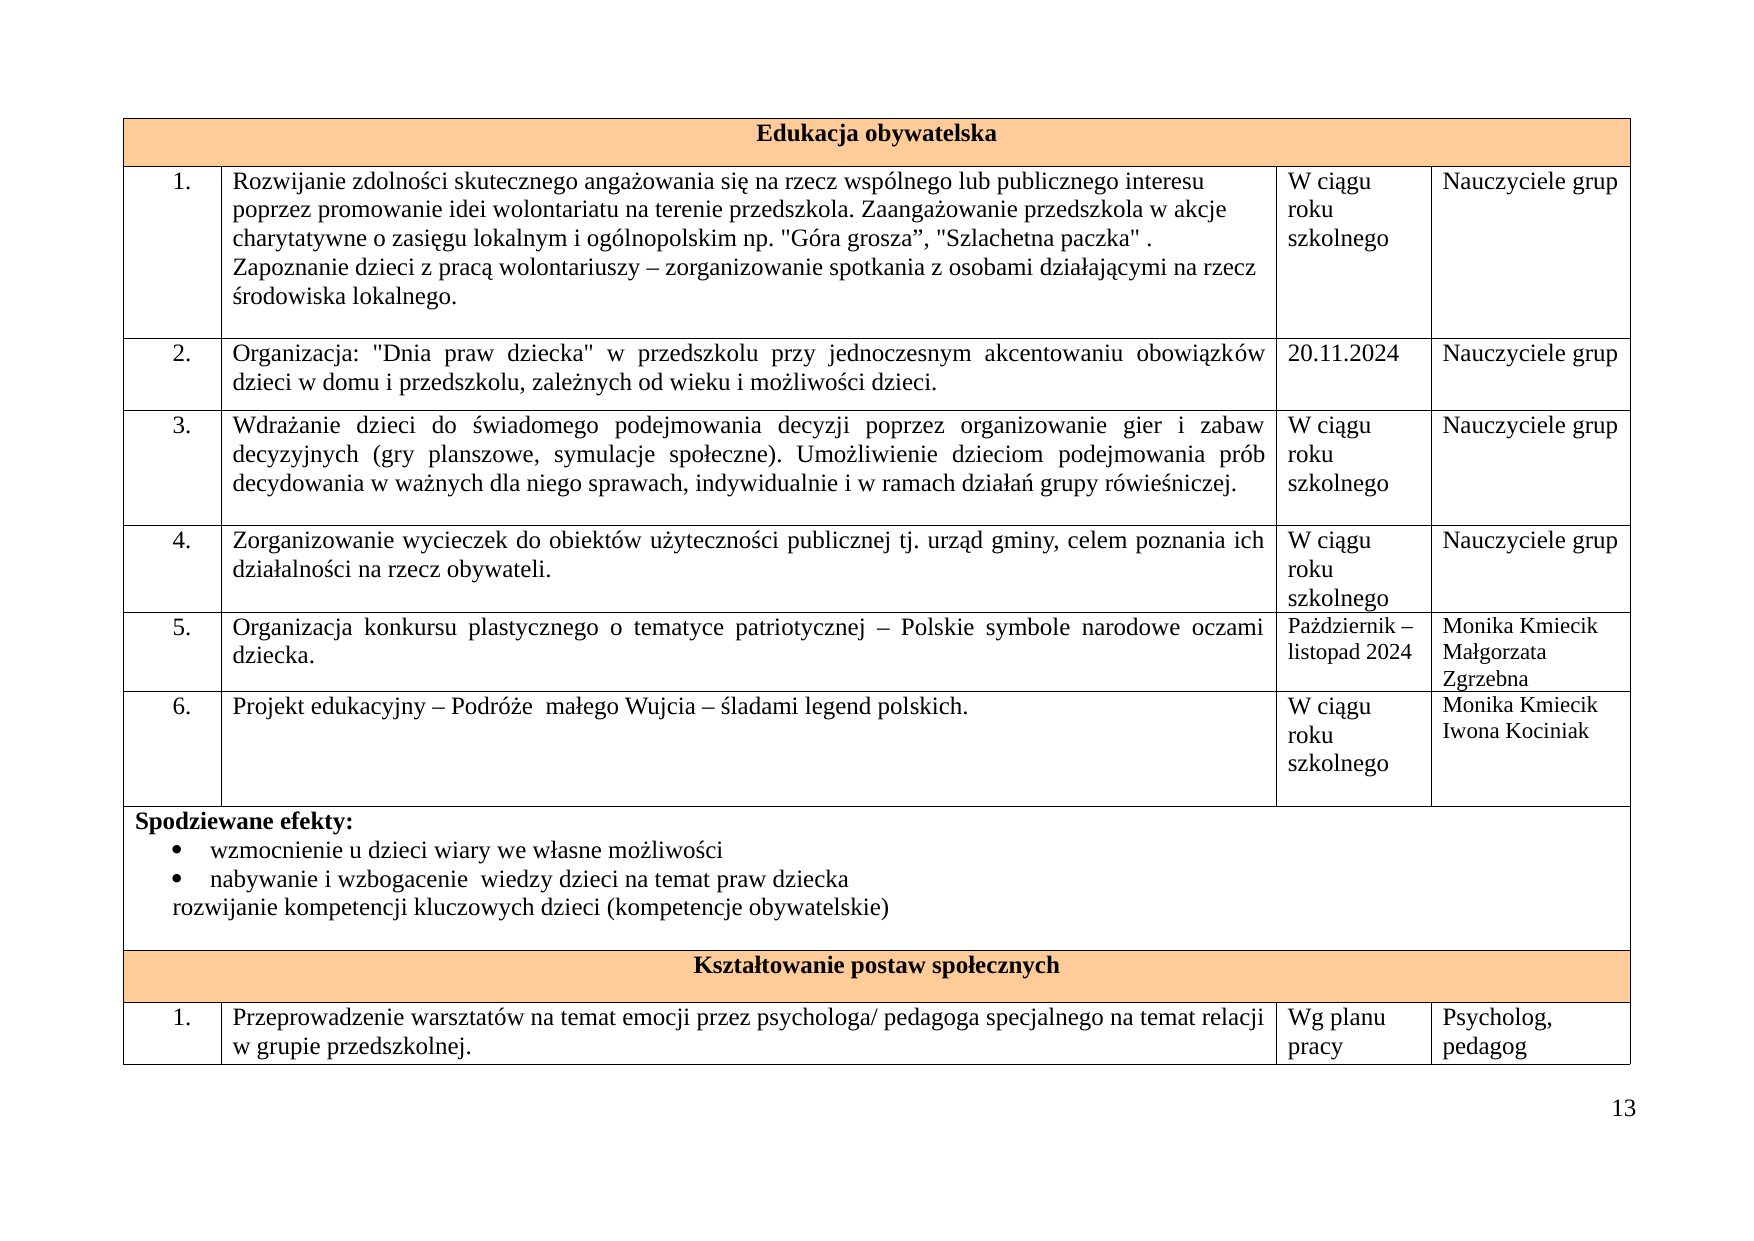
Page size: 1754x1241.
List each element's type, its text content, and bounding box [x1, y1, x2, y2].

table_cell Kształtowanie postaw społecznych [124, 951, 1630, 1002]
table_cell Rozwijanie zdolności skutecznego angażowania się na rzecz wspólnego lub publicznego interesu poprzez promowanie idei wolontariatu na terenie przedszkola. Zaangażowanie przedszkola w akcje charytatywne o zasięgu lokalnym i ogólnopolskim np. "Góra grosza”, "Szlachetna paczka" . Zapoznanie dzieci z pracą wolontariuszy – zorganizowanie spotkania z osobami działającymi na rzecz środowiska lokalnego. [222, 167, 1276, 338]
table_cell Wdrażanie dzieci do świadomego podejmowania decyzji poprzez organizowanie gier i zabaw decyzyjnych (gry planszowe, symulacje społeczne). Umożliwienie dzieciom podejmowania prób decydowania w ważnych dla niego sprawach, indywidualnie i w ramach działań grupy rówieśniczej. [222, 411, 1276, 525]
table_cell Wg planu pracy [1277, 1003, 1431, 1064]
table_cell Projekt edukacyjny – Podróże małego Wujcia – śladami legend polskich. [222, 692, 1276, 806]
table_cell Przeprowadzenie warsztatów na temat emocji przez psychologa/ pedagoga specjalnego na temat relacji w grupie przedszkolnej. [222, 1003, 1276, 1064]
table_cell 20.11.2024 [1277, 339, 1431, 410]
table_cell [124, 339, 221, 410]
table_cell Organizacja konkursu plastycznego o tematyce patriotycznej – Polskie symbole narodowe oczami dziecka. [222, 613, 1276, 691]
table_cell [124, 613, 221, 691]
table_cell Zorganizowanie wycieczek do obiektów użyteczności publicznej tj. urząd gminy, celem poznania ich działalności na rzecz obywateli. [222, 526, 1276, 612]
table_cell W ciągu roku szkolnego [1277, 167, 1431, 338]
table_cell Nauczyciele grup [1432, 167, 1630, 338]
table_cell [124, 167, 221, 338]
table_cell [124, 526, 221, 612]
table_cell Pażdziernik – listopad 2024 [1277, 613, 1431, 691]
table_cell [124, 1003, 221, 1064]
table_cell Nauczyciele grup [1432, 411, 1630, 525]
table_cell Nauczyciele grup [1432, 339, 1630, 410]
table_cell Edukacja obywatelska [124, 119, 1630, 166]
table_cell W ciągu roku szkolnego [1277, 526, 1431, 612]
table_cell W ciągu roku szkolnego [1277, 692, 1431, 806]
table_cell [124, 692, 221, 806]
table_cell Spodziewane efekty: wzmocnienie u dzieci wiary we własne możliwości nabywanie i wzbogacenie wiedzy dzieci na temat praw dziecka rozwijanie kompetencji kluczowych dzieci (kompetencje obywatelskie) [124, 807, 1630, 950]
table_cell [124, 411, 221, 525]
table_cell W ciągu roku szkolnego [1277, 411, 1431, 525]
table_cell Monika Kmiecik Iwona Kociniak [1432, 692, 1630, 806]
table_cell Psycholog, pedagog [1432, 1003, 1630, 1064]
table_cell Monika Kmiecik Małgorzata Zgrzebna [1432, 613, 1630, 691]
table_cell Nauczyciele grup [1432, 526, 1630, 612]
table_cell Organizacja: "Dnia praw dziecka" w przedszkolu przy jednoczesnym akcentowaniu obowiązków dzieci w domu i przedszkolu, zależnych od wieku i możliwości dzieci. [222, 339, 1276, 410]
